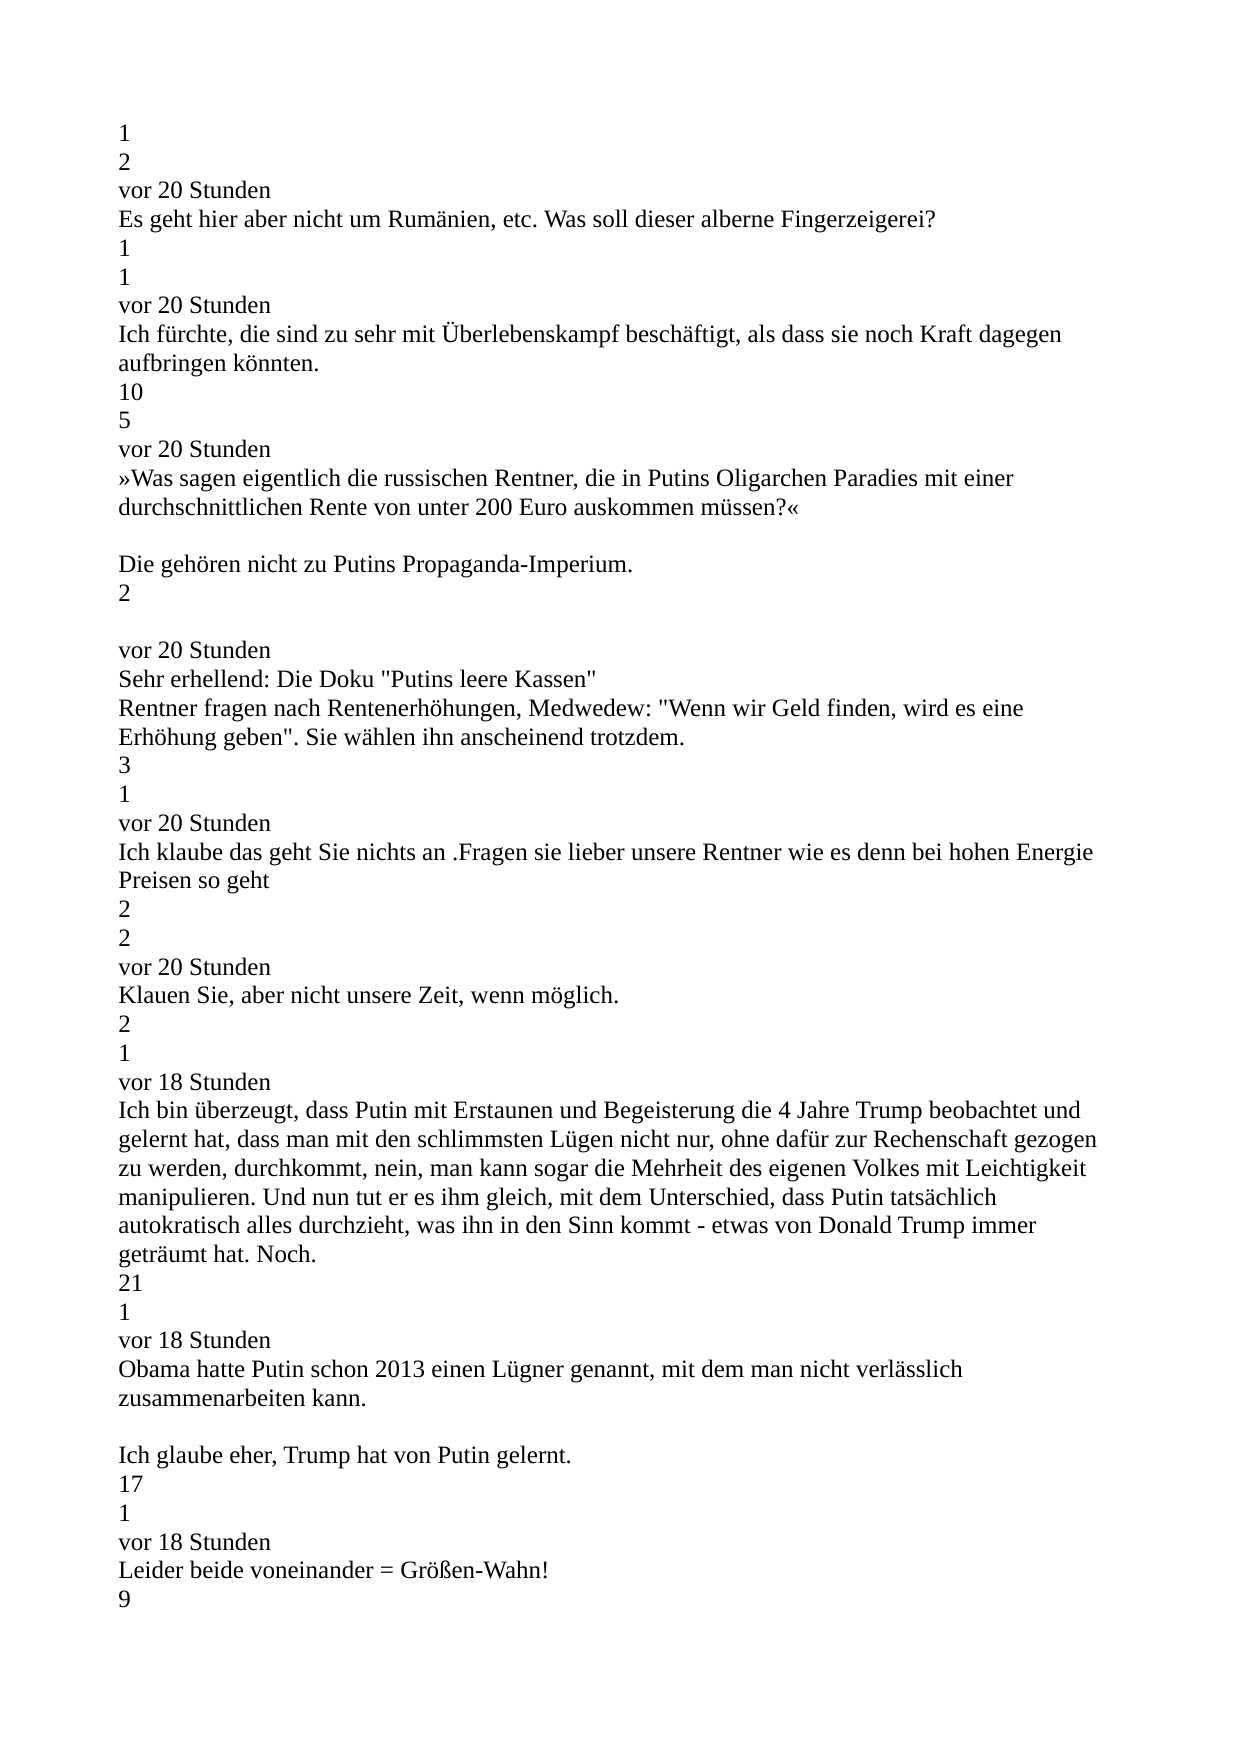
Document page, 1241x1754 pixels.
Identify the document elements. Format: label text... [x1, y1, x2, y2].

text Ich fürchte, die sind zu sehr mit Überlebenskampf beschäftigt, als dass sie noch Kraft dagegen aufbringen könnten. [118, 319, 1122, 377]
text Es geht hier aber nicht um Rumänien, etc. Was soll dieser alberne Fingerzeigerei? [118, 204, 1122, 233]
text 10 [118, 377, 1122, 406]
text vor 18 Stunden [118, 1067, 1122, 1096]
text 1 [118, 233, 1122, 262]
text 3 [118, 751, 1122, 779]
text vor 20 Stunden [118, 636, 1122, 664]
text Die gehören nicht zu Putins Propaganda-Imperium. [118, 549, 1122, 578]
text 2 [118, 578, 1122, 607]
text Ich bin überzeugt, dass Putin mit Erstaunen und Begeisterung die 4 Jahre Trump beobachtet und gelernt hat, dass man mit den schlimmsten Lügen nicht nur, ohne dafür zur Rechenschaft gezogen zu werden, durchkommt, nein, man kann sogar die Mehrheit des eigenen Volkes mit Leichtigkeit manipulieren. Und nun tut er es ihm gleich, mit dem Unterschied, dass Putin tatsächlich autokratisch alles durchzieht, was ihn in den Sinn kommt - etwas von Donald Trump immer geträumt hat. Noch. [118, 1096, 1122, 1268]
text 2 [118, 147, 1122, 176]
text »Was sagen eigentlich die russischen Rentner, die in Putins Oligarchen Paradies mit einer durchschnittlichen Rente von unter 200 Euro auskommen müssen?« [118, 463, 1122, 521]
text vor 20 Stunden [118, 291, 1122, 319]
text 1 [118, 262, 1122, 291]
text 1 [118, 1498, 1122, 1527]
text Ich klaube das geht Sie nichts an .Fragen sie lieber unsere Rentner wie es denn bei hohen Energie Preisen so geht [118, 837, 1122, 894]
text 9 [118, 1584, 1122, 1613]
text Klauen Sie, aber nicht unsere Zeit, wenn möglich. [118, 981, 1122, 1009]
text vor 20 Stunden [118, 176, 1122, 204]
text 17 [118, 1469, 1122, 1498]
text 1 [118, 1297, 1122, 1326]
text vor 18 Stunden [118, 1527, 1122, 1556]
text 5 [118, 406, 1122, 434]
text Leider beide voneinander = Größen-Wahn! [118, 1556, 1122, 1584]
text 2 [118, 1009, 1122, 1038]
text Ich glaube eher, Trump hat von Putin gelernt. [118, 1441, 1122, 1469]
text Rentner fragen nach Rentenerhöhungen, Medwedew: "Wenn wir Geld finden, wird es eine Erhöhung geben". Sie wählen ihn anscheinend trotzdem. [118, 693, 1122, 751]
text vor 20 Stunden [118, 434, 1122, 463]
text 1 [118, 1038, 1122, 1067]
text Sehr erhellend: Die Doku "Putins leere Kassen" [118, 664, 1122, 693]
text vor 18 Stunden [118, 1326, 1122, 1354]
text 1 [118, 779, 1122, 808]
text 1 [118, 118, 1122, 147]
text Obama hatte Putin schon 2013 einen Lügner genannt, mit dem man nicht verlässlich zusammenarbeiten kann. [118, 1354, 1122, 1412]
text 2 [118, 894, 1122, 923]
text 21 [118, 1268, 1122, 1297]
text vor 20 Stunden [118, 808, 1122, 837]
text 2 [118, 923, 1122, 952]
text vor 20 Stunden [118, 952, 1122, 981]
